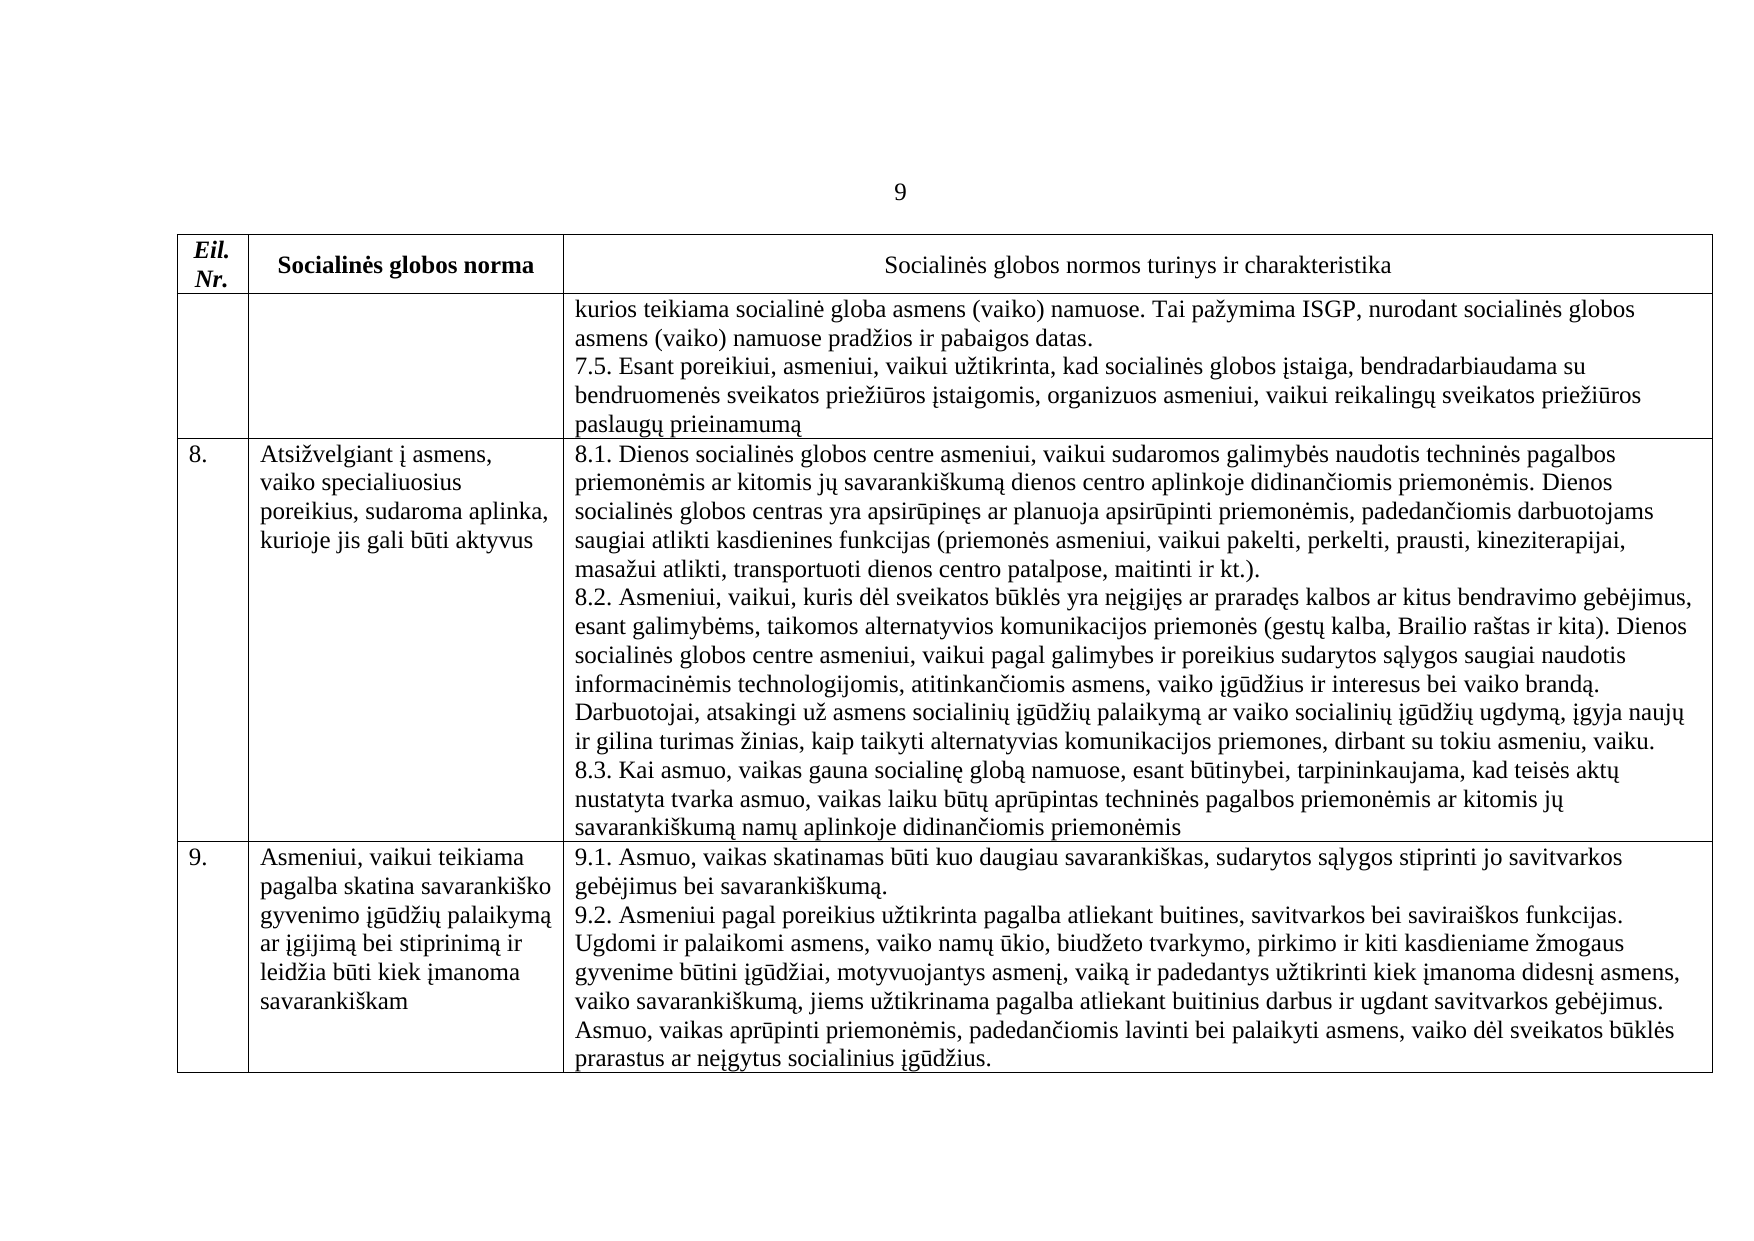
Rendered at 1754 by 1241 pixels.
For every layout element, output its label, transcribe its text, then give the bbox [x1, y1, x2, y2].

table_cell 8.1. Dienos socialinės globos centre asmeniui, vaikui sudaromos galimybės naudotis techninės pagalbos priemonėmis ar kitomis jų savarankiškumą dienos centro aplinkoje didinančiomis priemonėmis. Dienos socialinės globos centras yra apsirūpinęs ar planuoja apsirūpinti priemonėmis, padedančiomis darbuotojams saugiai atlikti kasdienines funkcijas (priemonės asmeniui, vaikui pakelti, perkelti, prausti, kineziterapijai, masažui atlikti, transportuoti dienos centro patalpose, maitinti ir kt.). 8.2. Asmeniui, vaikui, kuris dėl sveikatos būklės yra neįgijęs ar praradęs kalbos ar kitus bendravimo gebėjimus, esant galimybėms, taikomos alternatyvios komunikacijos priemonės (gestų kalba, Brailio raštas ir kita). Dienos socialinės globos centre asmeniui, vaikui pagal galimybes ir poreikius sudarytos sąlygos saugiai naudotis informacinėmis technologijomis, atitinkančiomis asmens, vaiko įgūdžius ir interesus bei vaiko brandą. Darbuotojai, atsakingi už asmens socialinių įgūdžių palaikymą ar vaiko socialinių įgūdžių ugdymą, įgyja naujų ir gilina turimas žinias, kaip taikyti alternatyvias komunikacijos priemones, dirbant su tokiu asmeniu, vaiku. 8.3. Kai asmuo, vaikas gauna socialinę globą namuose, esant būtinybei, tarpininkaujama, kad teisės aktų nustatyta tvarka asmuo, vaikas laiku būtų aprūpintas techninės pagalbos priemonėmis ar kitomis jų savarankiškumą namų aplinkoje didinančiomis priemonėmis [564, 439, 1712, 841]
table_cell Atsižvelgiant į asmens, vaiko specialiuosius poreikius, sudaroma aplinka, kurioje jis gali būti aktyvus [249, 439, 563, 841]
table_cell 8. [178, 439, 248, 841]
table_cell [249, 294, 563, 438]
table_header Socialinės globos norma [249, 235, 563, 293]
table_cell [178, 294, 248, 438]
table_cell 9.1. Asmuo, vaikas skatinamas būti kuo daugiau savarankiškas, sudarytos sąlygos stiprinti jo savitvarkos gebėjimus bei savarankiškumą. 9.2. Asmeniui pagal poreikius užtikrinta pagalba atliekant buitines, savitvarkos bei saviraiškos funkcijas. Ugdomi ir palaikomi asmens, vaiko namų ūkio, biudžeto tvarkymo, pirkimo ir kiti kasdieniame žmogaus gyvenime būtini įgūdžiai, motyvuojantys asmenį, vaiką ir padedantys užtikrinti kiek įmanoma didesnį asmens, vaiko savarankiškumą, jiems užtikrinama pagalba atliekant buitinius darbus ir ugdant savitvarkos gebėjimus. Asmuo, vaikas aprūpinti priemonėmis, padedančiomis lavinti bei palaikyti asmens, vaiko dėl sveikatos būklės prarastus ar neįgytus socialinius įgūdžius. [564, 842, 1712, 1072]
table_header Eil. Nr. [178, 235, 248, 293]
table_cell 9. [178, 842, 248, 1072]
table_cell kurios teikiama socialinė globa asmens (vaiko) namuose. Tai pažymima ISGP, nurodant socialinės globos asmens (vaiko) namuose pradžios ir pabaigos datas. 7.5. Esant poreikiui, asmeniui, vaikui užtikrinta, kad socialinės globos įstaiga, bendradarbiaudama su bendruomenės sveikatos priežiūros įstaigomis, organizuos asmeniui, vaikui reikalingų sveikatos priežiūros paslaugų prieinamumą [564, 294, 1712, 438]
table_cell Asmeniui, vaikui teikiama pagalba skatina savarankiško gyvenimo įgūdžių palaikymą ar įgijimą bei stiprinimą ir leidžia būti kiek įmanoma savarankiškam [249, 842, 563, 1072]
table_header Socialinės globos normos turinys ir charakteristika [564, 235, 1712, 293]
